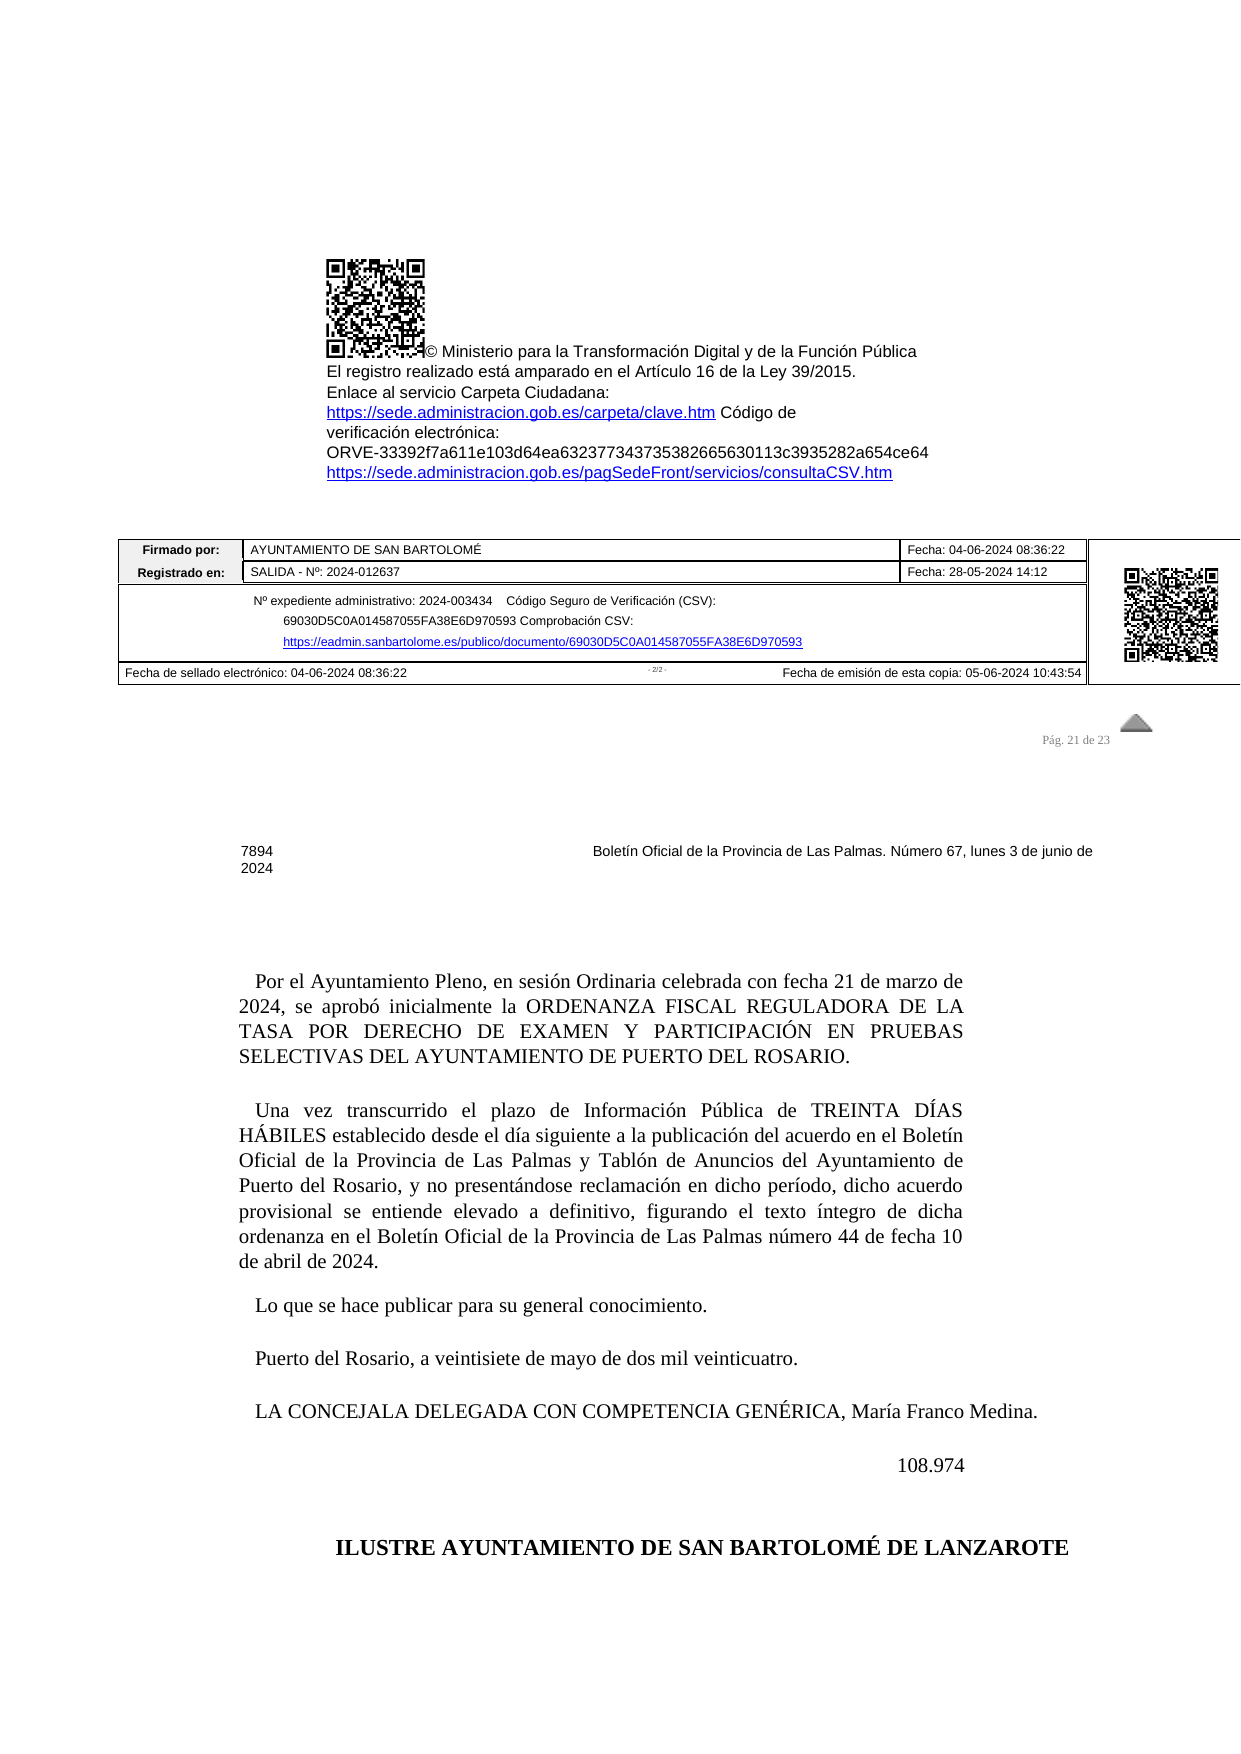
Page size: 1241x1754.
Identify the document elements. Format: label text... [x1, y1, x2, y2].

table_header Firmado por: [119, 540, 242, 558]
text El registro realizado está amparado en el Artículo 16 de la Ley 39/2015. [326, 362, 1122, 381]
text © Ministerio para la Transformación Digital y de la Función Pública [326, 259, 1122, 361]
text Por el Ayuntamiento Pleno, en sesión Ordinaria celebrada con fecha 21 de marzo de 2024, se aprobó inicialmente la ORDENANZA FISCAL REGULADORA DE LA TASA POR DERECHO DE EXAMEN Y PARTICIPACIÓN EN PRUEBAS SELECTIVAS DEL AYUNTAMIENTO DE PUERTO DEL ROSARIO. [239, 969, 964, 1068]
text Puerto del Rosario, a veintisiete de mayo de dos mil veinticuatro. [255, 1346, 1122, 1370]
table_header AYUNTAMIENTO DE SAN BARTOLOMÉ [244, 540, 899, 560]
text LA CONCEJALA DELEGADA CON COMPETENCIA GENÉRICA, María Franco Medina. [255, 1399, 1122, 1423]
table_cell Nº expediente administrativo: 2024-003434 Código Seguro de Verificación (CSV): 69030D5C0A014587055FA38E6D970593 Comprobación CSV: https://eadmin.sanbartolome.es/publico/documento/69030D5C0A014587055FA38E6D970593 [119, 585, 1086, 661]
text 108.974 [118, 1452, 964, 1477]
table_cell SALIDA - Nº: 2024-012637 [244, 562, 899, 582]
text 7894 Boletín Oficial de la Provincia de Las Palmas. Número 67, lunes 3 de junio de 2024 [241, 843, 1122, 876]
text ILUSTRE AYUNTAMIENTO DE SAN BARTOLOMÉ DE LANZAROTE [335, 1534, 1122, 1560]
text Enlace al servicio Carpeta Ciudadana: https://sede.administracion.gob.es/carpeta/clave.htm Código de verificación electrónica: [326, 382, 871, 442]
text Pág. 21 de 23 [118, 733, 1110, 747]
text Lo que se hace publicar para su general conocimiento. [255, 1293, 1122, 1317]
text Una vez transcurrido el plazo de Información Pública de TREINTA DÍAS HÁBILES establecido desde el día siguiente a la publicación del acuerdo en el Boletín Oficial de la Provincia de Las Palmas y Tablón de Anuncios del Ayuntamiento de Puerto del Rosario, y no presentándose reclamación en dicho período, dicho acuerdo provisional se entiende elevado a definitivo, figurando el texto íntegro de dicha ordenanza en el Boletín Oficial de la Provincia de Las Palmas número 44 de fecha 10 de abril de 2024. [239, 1098, 964, 1273]
table_cell Fecha: 28-05-2024 14:12 [901, 562, 1086, 582]
table_cell Registrado en: [119, 564, 242, 580]
text ORVE-33392f7a611e103d64ea632377343735382665630113c3935282a654ce64 [326, 443, 1122, 462]
table_header Fecha: 04-06-2024 08:36:22 [901, 540, 1086, 560]
table_cell Fecha de sellado electrónico: 04-06-2024 08:36:22 - 2/2 - Fecha de emisión de esta copia: 05-06-2024 10:43:54 [119, 663, 1086, 684]
text https://sede.administracion.gob.es/pagSedeFront/servicios/consultaCSV.htm [326, 463, 1122, 482]
table_header [1089, 540, 1240, 684]
